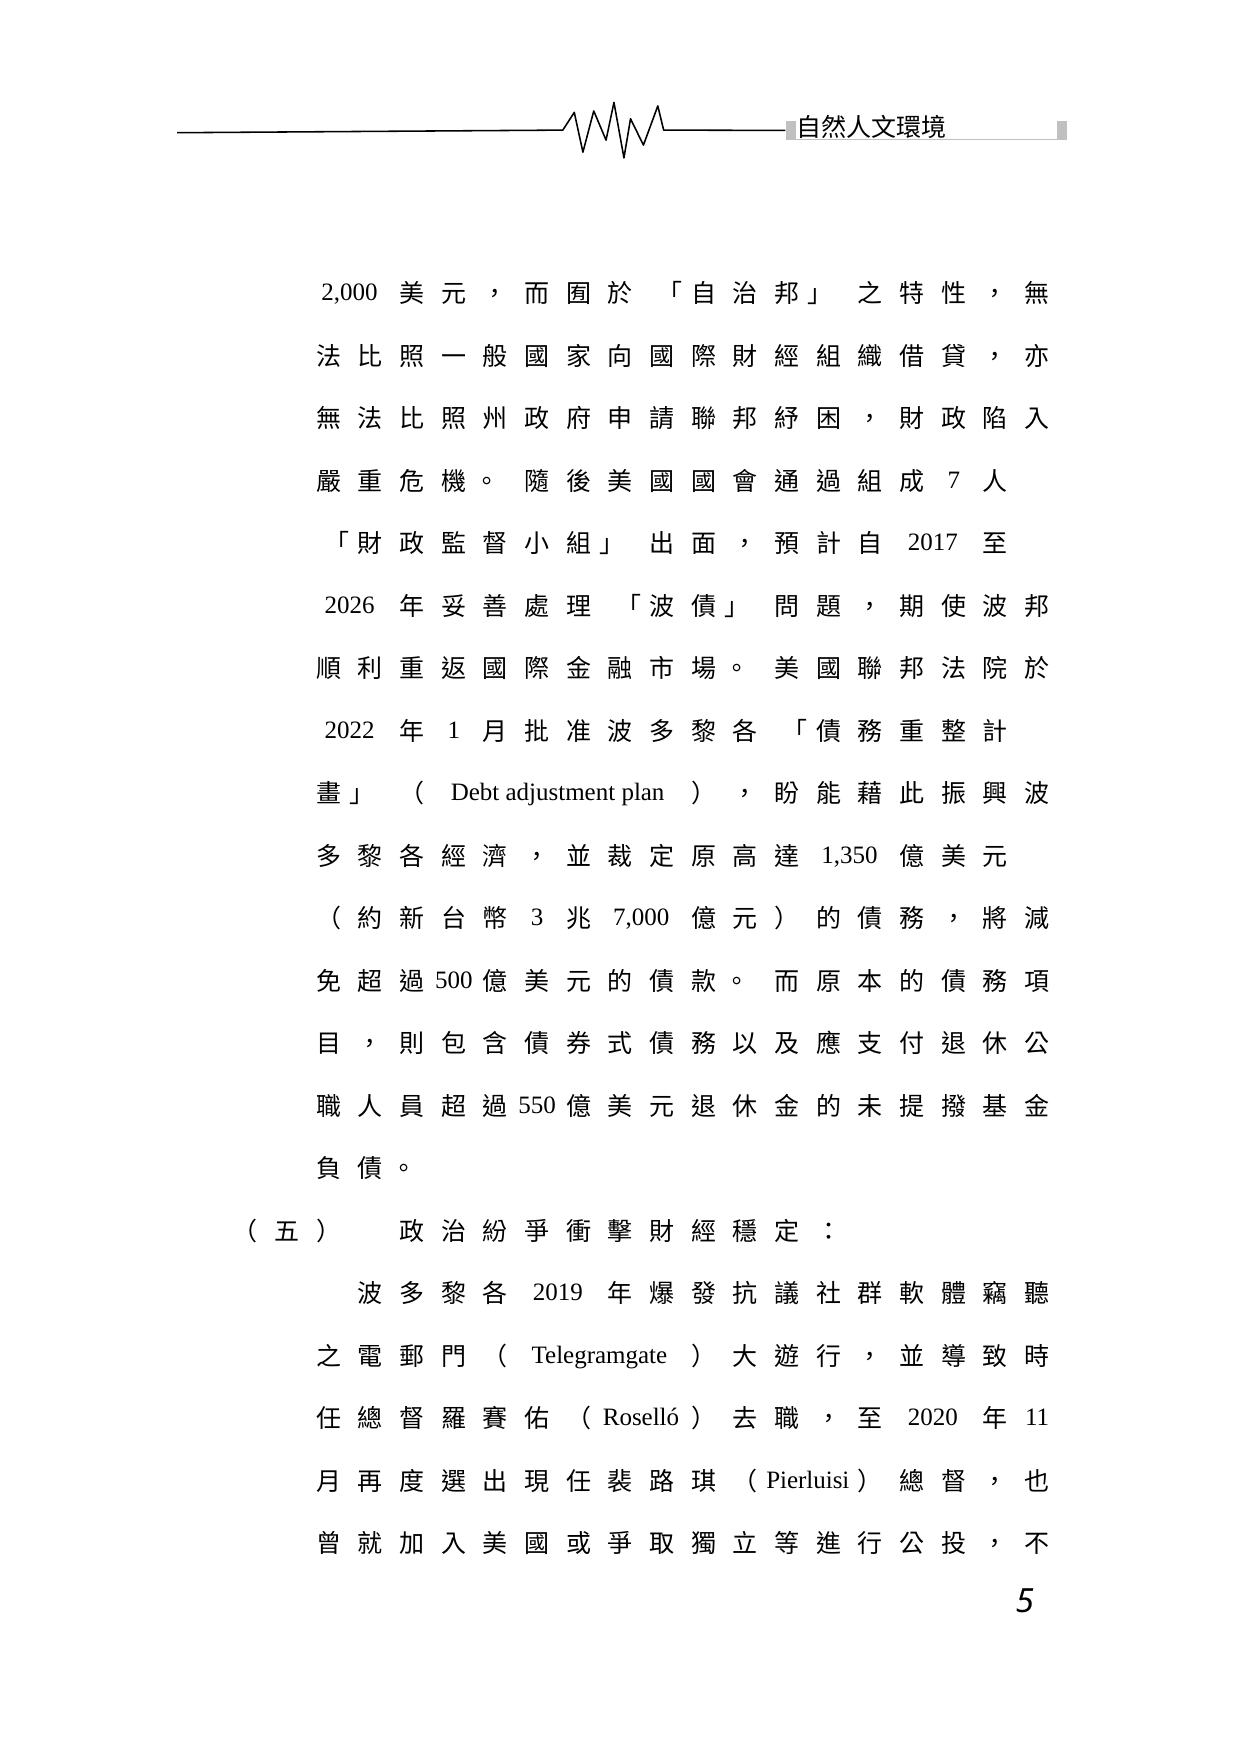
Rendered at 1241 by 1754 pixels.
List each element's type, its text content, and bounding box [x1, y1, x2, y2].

text 波多黎各2019年爆發抗議社群軟體竊聽之電郵門（Telegramgate）大遊行，並導致時任總督羅賽佑（Roselló）去職，至2020年11月再度選出現任裴路琪（Pierluisi）總督，也曾就加入美國或爭取獨立等進行公投，不 [281, 1250, 1058, 1563]
text 2,000美元，而囿於「自治邦」之特性，無法比照一般國家向國際財經組織借貸，亦無法比照州政府申請聯邦紓困，財政陷入嚴重危機。隨後美國國會通過組成7人「財政監督小組」出面，預計自2017至2026年妥善處理「波債」問題，期使波邦順利重返國際金融市場。美國聯邦法院於2022年1月批准波多黎各「債務重整計畫」（Debt adjustment plan），盼能藉此振興波多黎各經濟，並裁定原高達1,350億美元（約新台幣3兆7,000億元）的債務，將減免超過500億美元的債款。而原本的債務項目，則包含債券式債務以及應支付退休公職人員超過550億美元退休金的未提撥基金負債。 [281, 250, 1058, 1188]
text （五） 政治紛爭衝擊財經穩定： [207, 1188, 1058, 1250]
